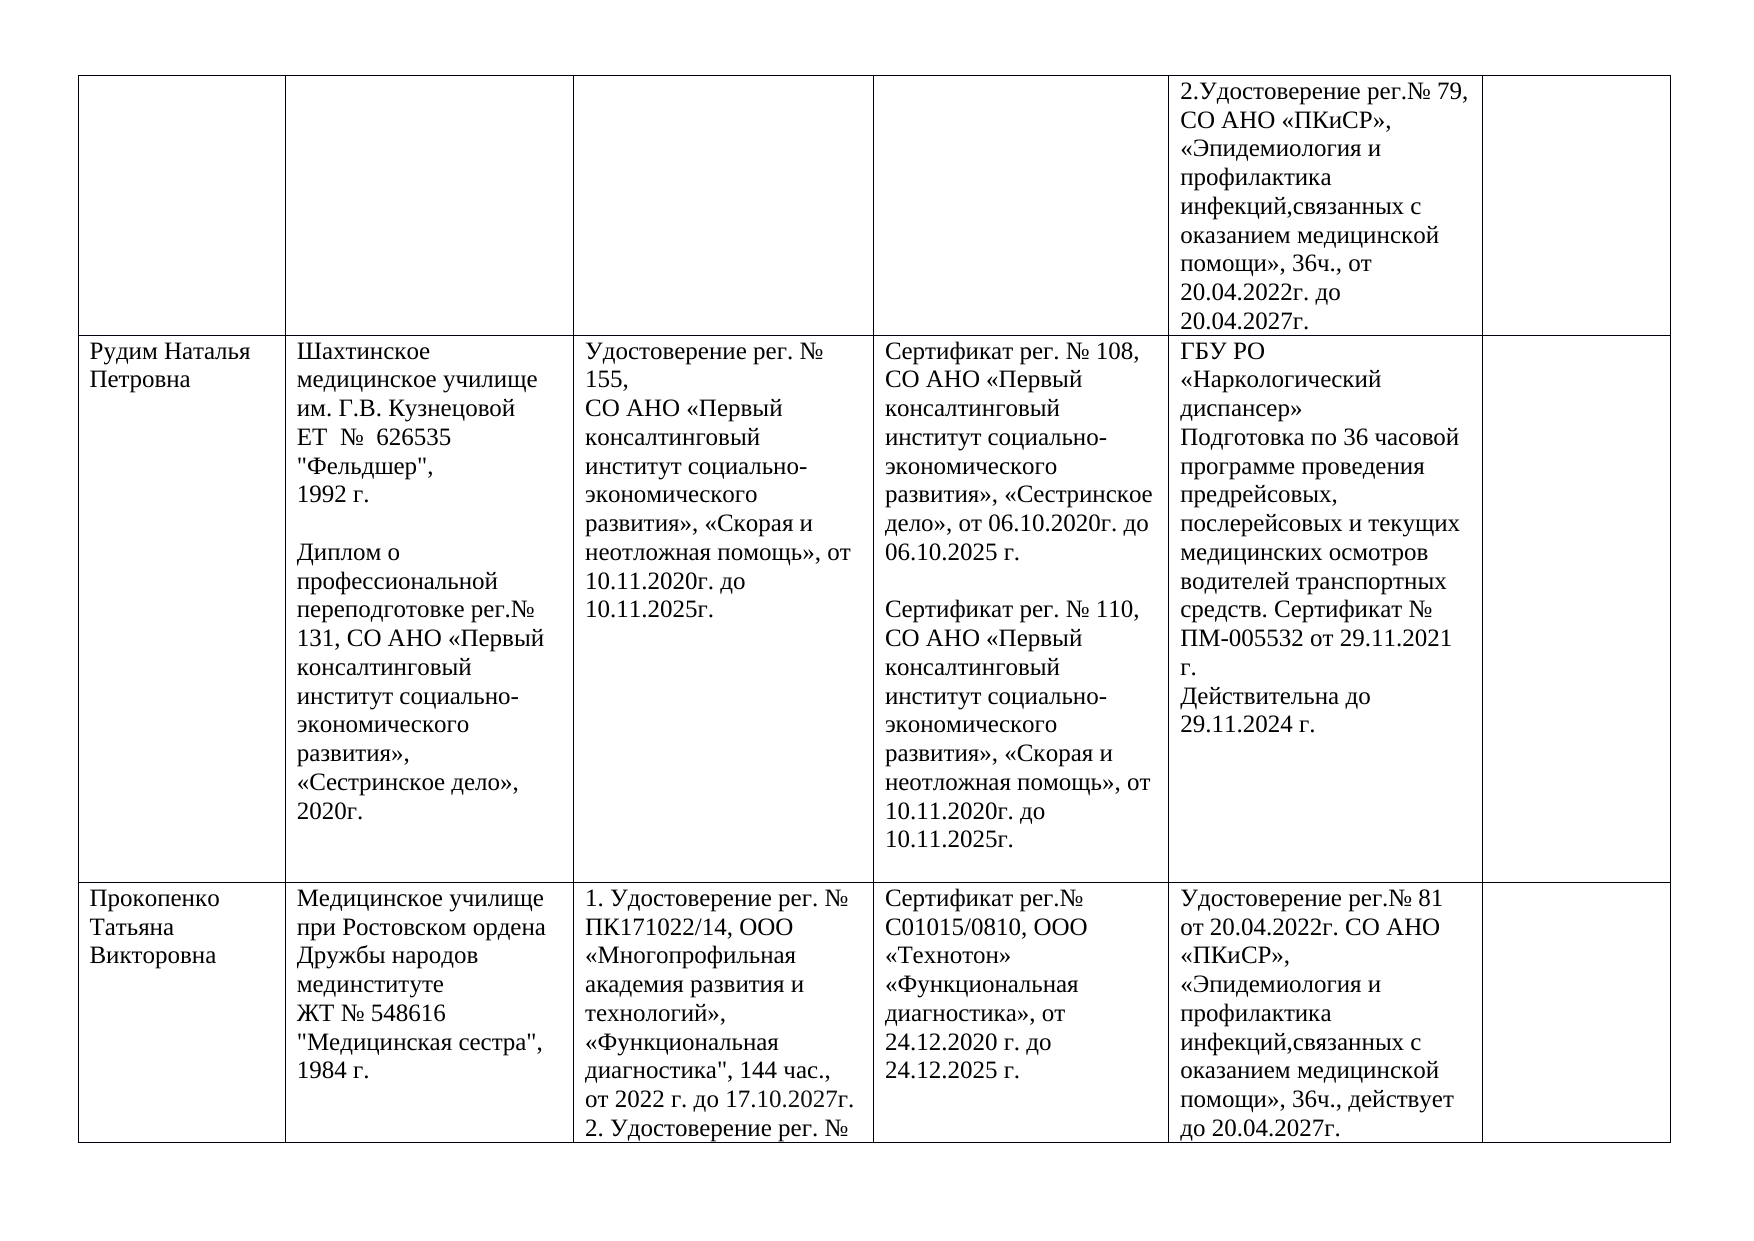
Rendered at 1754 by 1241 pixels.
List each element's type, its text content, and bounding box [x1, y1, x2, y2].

table_cell Удостоверение рег.№ 81 от 20.04.2022г. СО АНО «ПКиСР», «Эпидемиология и профилактика инфекций,связанных с оказанием медицинской помощи», 36ч., действует до 20.04.2027г. [1169, 883, 1482, 1142]
table_cell Сертификат рег.№ С01015/0810, ООО «Технотон» «Функциональная диагностика», от 24.12.2020 г. до 24.12.2025 г. [874, 883, 1168, 1142]
table_cell Рудим Наталья Петровна [79, 336, 285, 882]
table_cell 2.Удостоверение рег.№ 79, СО АНО «ПКиСР», «Эпидемиология и профилактика инфекций,связанных с оказанием медицинской помощи», 36ч., от 20.04.2022г. до 20.04.2027г. [1169, 76, 1482, 335]
table_cell ГБУ РО «Наркологический диспансер» Подготовка по 36 часовой программе проведения предрейсовых, послерейсовых и текущих медицинских осмотров водителей транспортных средств. Сертификат № ПМ-005532 от 29.11.2021 г. Действительна до 29.11.2024 г. [1169, 336, 1482, 882]
table_cell Медицинское училище при Ростовском ордена Дружбы народов мединституте ЖТ № 548616 "Медицинская сестра", 1984 г. [286, 883, 573, 1142]
table_cell 1. Удостоверение рег. № ПК171022/14, ООО «Многопрофильная академия развития и технологий», «Функциональная диагностика", 144 час., от 2022 г. до 17.10.2027г. 2. Удостоверение рег. № [574, 883, 873, 1142]
table_cell [1483, 336, 1670, 882]
table_cell Прокопенко Татьяна Викторовна [79, 883, 285, 1142]
table_cell [574, 76, 873, 335]
table_cell Сертификат рег. № 108, СО АНО «Первый консалтинговый институт социально-экономического развития», «Сестринское дело», от 06.10.2020г. до 06.10.2025 г. Сертификат рег. № 110, СО АНО «Первый консалтинговый институт социально-экономического развития», «Скорая и неотложная помощь», от 10.11.2020г. до 10.11.2025г. [874, 336, 1168, 882]
table_cell Удостоверение рег. № 155, СО АНО «Первый консалтинговый институт социально-экономического развития», «Скорая и неотложная помощь», от 10.11.2020г. до 10.11.2025г. [574, 336, 873, 882]
table_cell [1483, 76, 1670, 335]
table_cell [874, 76, 1168, 335]
table_cell [286, 76, 573, 335]
table_cell [79, 76, 285, 335]
table_cell [1483, 883, 1670, 1142]
table_cell Шахтинское медицинское училище им. Г.В. Кузнецовой ЕТ № 626535 "Фельдшер", 1992 г. Диплом о профессиональной переподготовке рег.№ 131, СО АНО «Первый консалтинговый институт социально-экономического развития», «Сестринское дело», 2020г. [286, 336, 573, 882]
